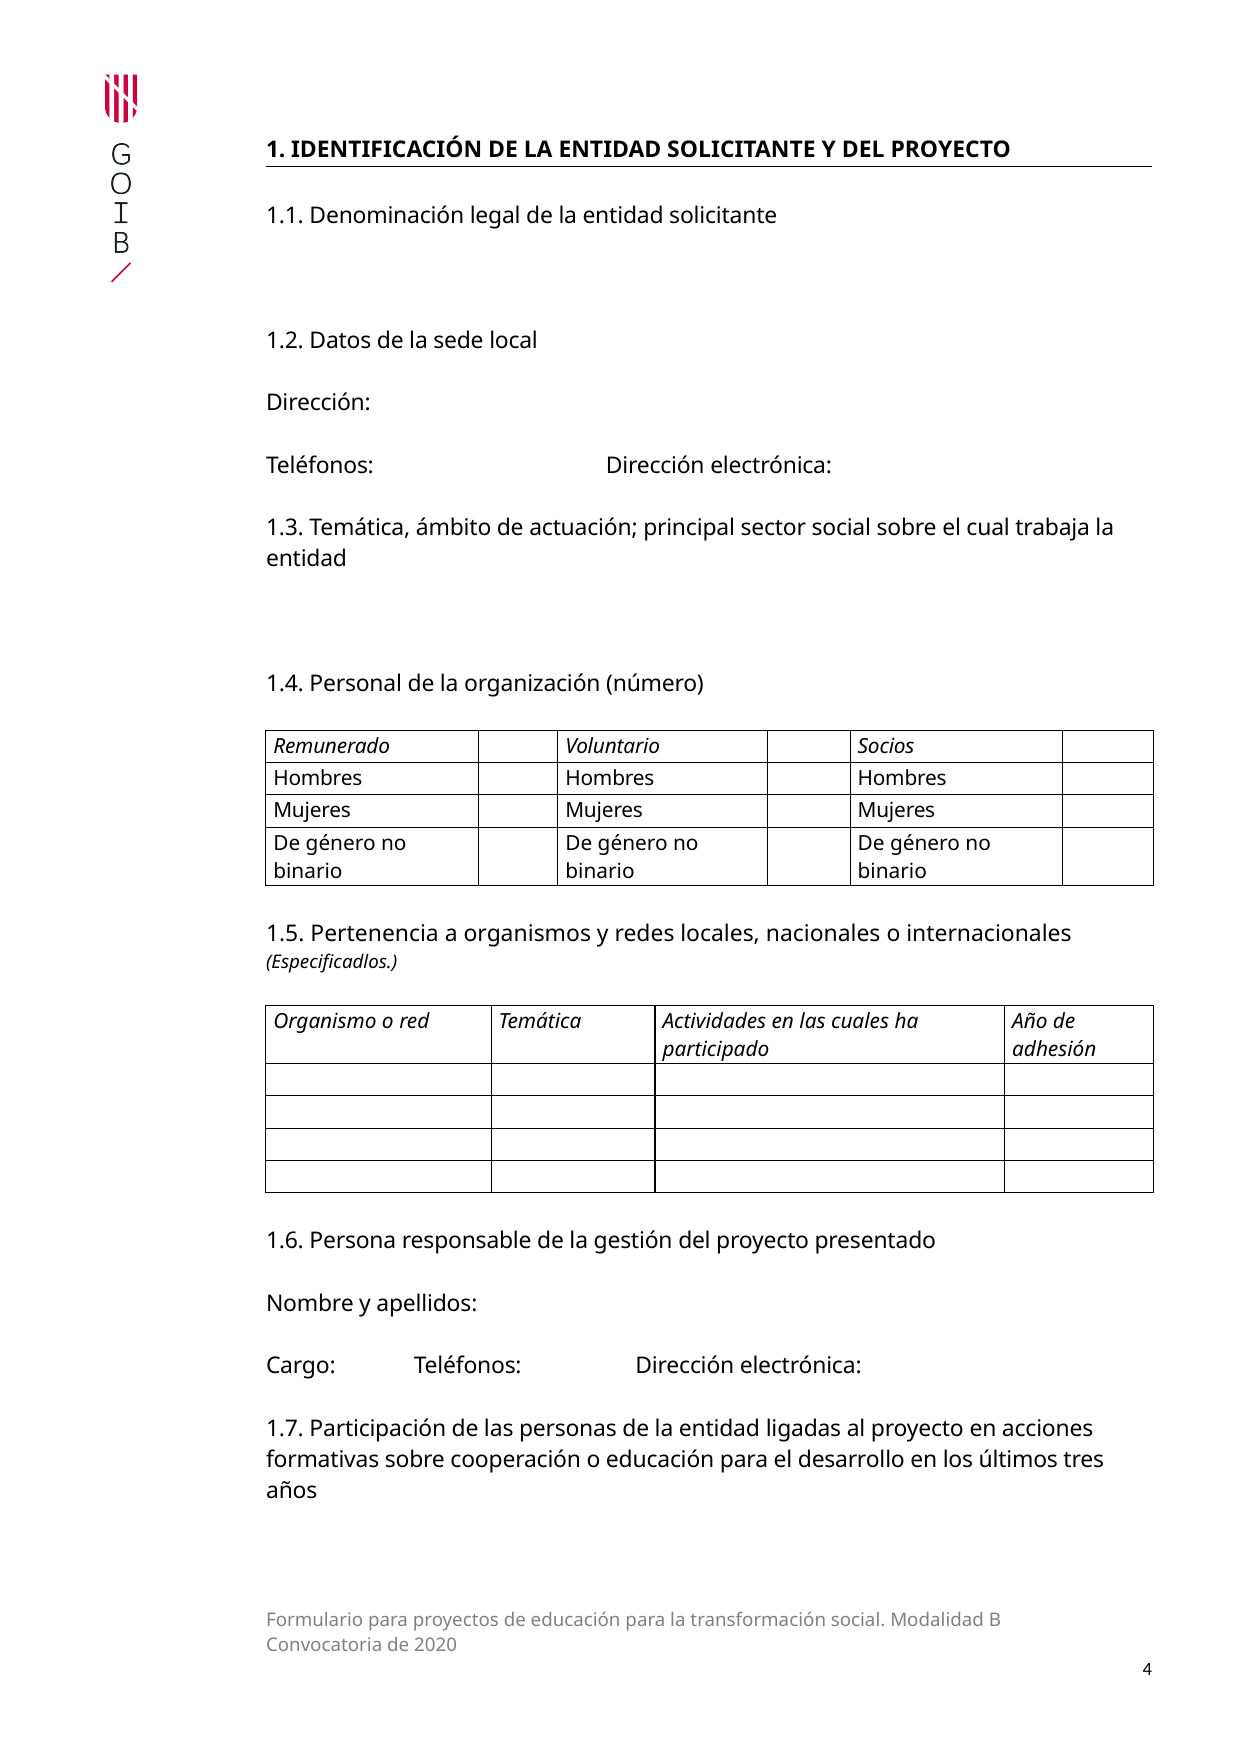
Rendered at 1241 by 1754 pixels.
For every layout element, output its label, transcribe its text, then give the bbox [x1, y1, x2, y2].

table_cell [492, 1129, 654, 1160]
table_cell [768, 763, 850, 794]
table_cell Hombres [851, 763, 1062, 794]
table_header [768, 731, 850, 762]
table_header Voluntario [558, 731, 767, 762]
table_cell [479, 795, 557, 827]
table_cell [656, 1064, 1004, 1095]
text 1.2. Datos de la sede local [266, 323, 1152, 355]
table_cell Mujeres [266, 795, 478, 827]
table_cell Hombres [266, 763, 478, 794]
table_cell [1005, 1161, 1153, 1192]
text 1.3. Temática, ámbito de actuación; principal sector social sobre el cual trabaja la entidad [266, 511, 1152, 573]
table_cell De género no binario [558, 828, 767, 884]
table_header Temática [492, 1006, 654, 1063]
text Teléfonos: Dirección electrónica: [266, 448, 1152, 480]
text 1.1. Denominación legal de la entidad solicitante [266, 198, 1152, 230]
table_header Año de adhesión [1005, 1006, 1153, 1063]
table_header [1063, 731, 1153, 762]
table_cell [492, 1161, 654, 1192]
table_cell Mujeres [558, 795, 767, 827]
table_cell De género no binario [266, 828, 478, 884]
table_cell [266, 1129, 491, 1160]
table_cell [1063, 828, 1153, 884]
table_cell [656, 1161, 1004, 1192]
table_cell [492, 1096, 654, 1127]
text 1.6. Persona responsable de la gestión del proyecto presentado [266, 1224, 1152, 1256]
table_cell [1005, 1129, 1153, 1160]
table_cell [1063, 795, 1153, 827]
text 1. IDENTIFICACIÓN DE LA ENTIDAD SOLICITANTE Y DEL PROYECTO [266, 133, 1152, 166]
table_cell [768, 795, 850, 827]
table_header Actividades en las cuales ha participado [656, 1006, 1004, 1063]
picture [76, 51, 166, 313]
table_cell [656, 1096, 1004, 1127]
text Cargo: Teléfonos: Dirección electrónica: [266, 1349, 1152, 1381]
table_cell Hombres [558, 763, 767, 794]
table_header Organismo o red [266, 1006, 491, 1063]
table_cell [1005, 1064, 1153, 1095]
table_cell [479, 763, 557, 794]
table_cell Mujeres [851, 795, 1062, 827]
text Dirección: [266, 386, 1152, 417]
table_header Remunerado [266, 731, 478, 762]
table_cell [266, 1161, 491, 1192]
text (Especificadlos.) [266, 948, 1152, 974]
table_cell [1063, 763, 1153, 794]
table_cell [266, 1064, 491, 1095]
table_cell [266, 1096, 491, 1127]
table_header [479, 731, 557, 762]
table_cell [479, 828, 557, 884]
text Nombre y apellidos: [266, 1287, 1152, 1318]
text 1.7. Participación de las personas de la entidad ligadas al proyecto en acciones formativas sobre cooperación o educación para el desarrollo en los últimos tres años [266, 1412, 1152, 1506]
table_cell [492, 1064, 654, 1095]
text 1.4. Personal de la organización (número) [266, 667, 1152, 698]
text 1.5. Pertenencia a organismos y redes locales, nacionales o internacionales [266, 917, 1152, 948]
table_header Socios [851, 731, 1062, 762]
table_cell [656, 1129, 1004, 1160]
table_cell [1005, 1096, 1153, 1127]
table_cell [768, 828, 850, 884]
table_cell De género no binario [851, 828, 1062, 884]
